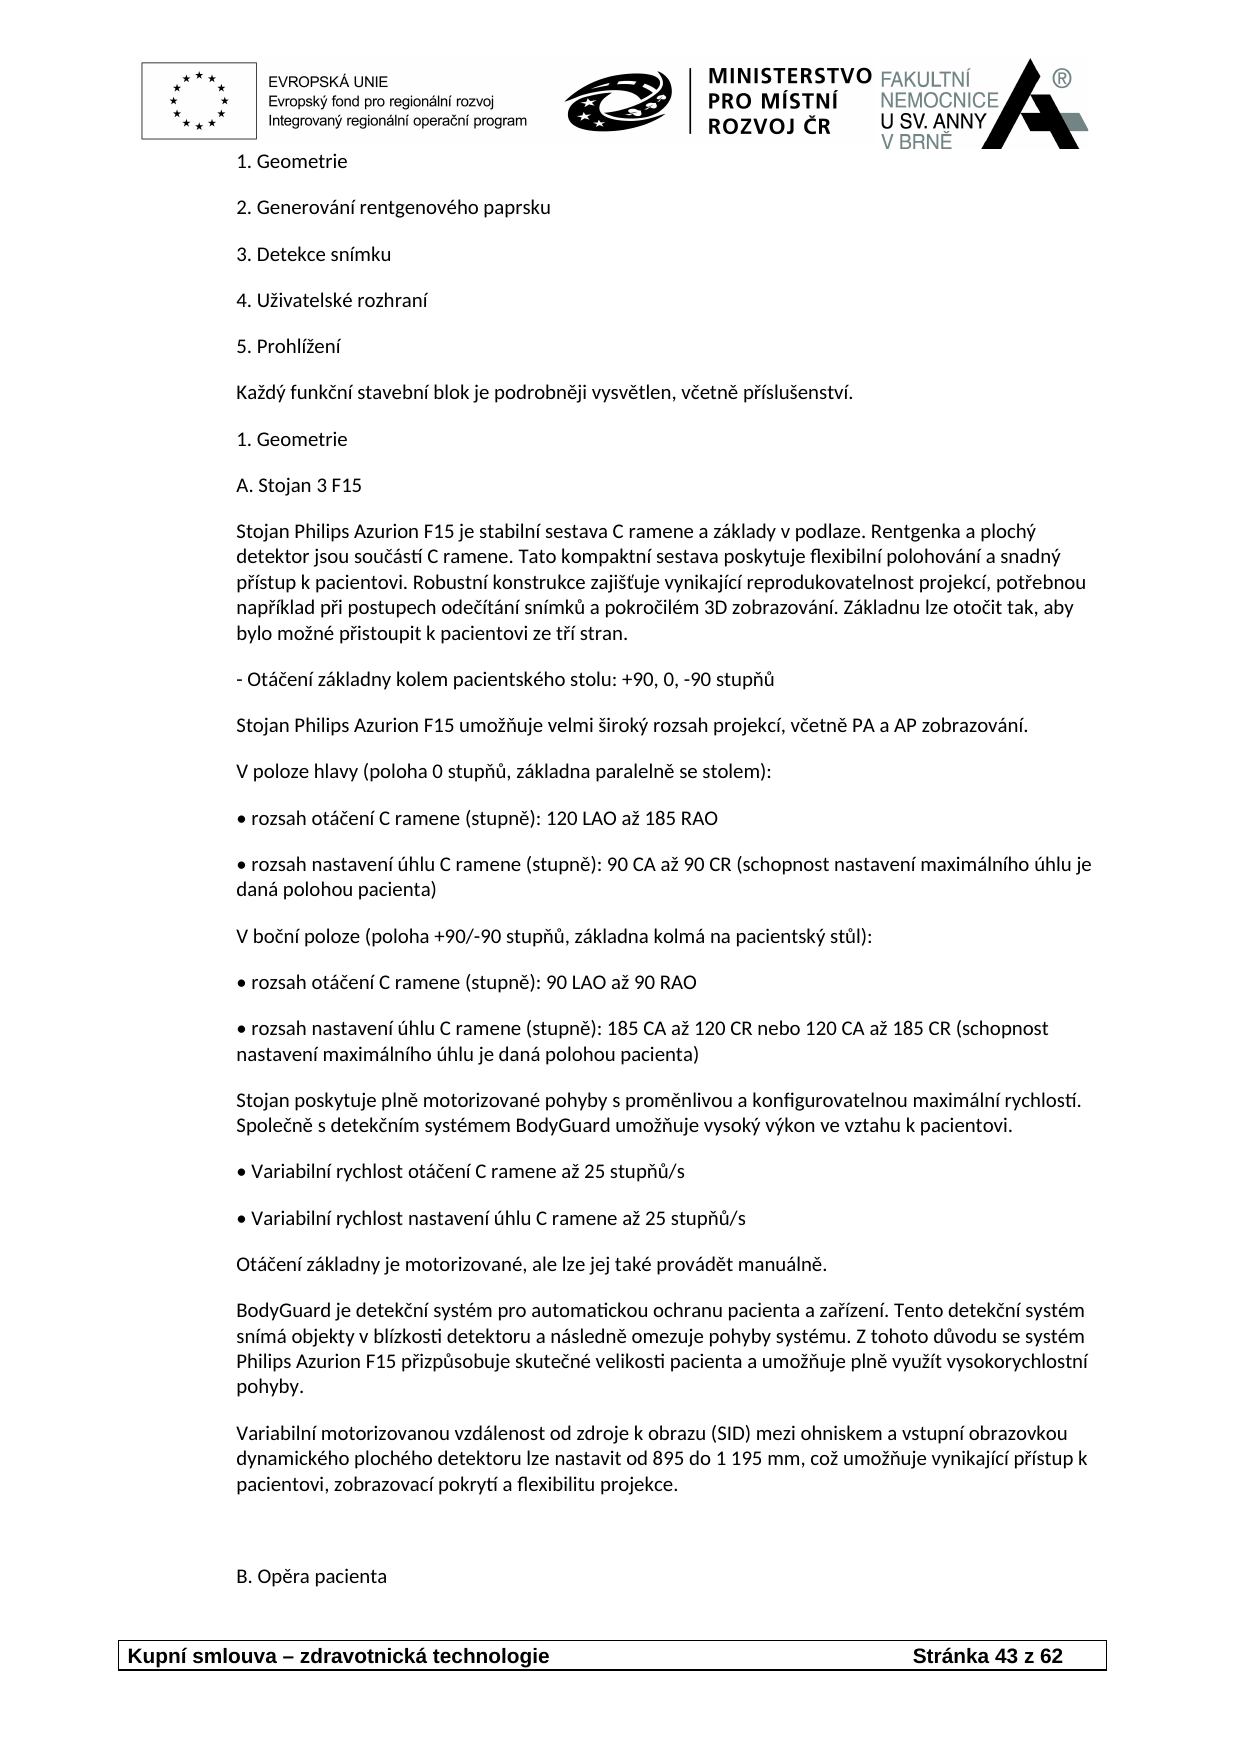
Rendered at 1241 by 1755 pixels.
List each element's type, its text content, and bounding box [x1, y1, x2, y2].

text 4. Uživatelské rozhraní [236, 287, 1107, 312]
text • rozsah otáčení C ramene (stupně): 90 LAO až 90 RAO [236, 969, 1107, 994]
text 1. Geometrie [236, 148, 1107, 174]
text • rozsah nastavení úhlu C ramene (stupně): 90 CA až 90 CR (schopnost nastavení maximálního úhlu je daná polohou pacienta) [236, 851, 1107, 902]
text 3. Detekce snímku [236, 241, 1107, 266]
text • rozsah nastavení úhlu C ramene (stupně): 185 CA až 120 CR nebo 120 CA až 185 CR (schopnost nastavení maximálního úhlu je daná polohou pacienta) [236, 1015, 1107, 1066]
text • Variabilní rychlost otáčení C ramene až 25 stupňů/s [236, 1159, 1107, 1184]
text Stojan Philips Azurion F15 umožňuje velmi široký rozsah projekcí, včetně PA a AP zobrazování. [236, 712, 1107, 738]
text A. Stojan 3 F15 [236, 472, 1107, 497]
text - Otáčení základny kolem pacientského stolu: +90, 0, -90 stupňů [236, 666, 1107, 692]
text Otáčení základny je motorizované, ale lze jej také provádět manuálně. [236, 1251, 1107, 1277]
text 1. Geometrie [236, 426, 1107, 451]
text Stojan Philips Azurion F15 je stabilní sestava C ramene a základy v podlaze. Rentgenka a plochý detektor jsou součástí C ramene. Tato kompaktní sestava poskytuje flexibilní polohování a snadný přístup k pacientovi. Robustní konstrukce zajišťuje vynikající reprodukovatelnost projekcí, potřebnou například při postupech odečítání snímků a pokročilém 3D zobrazování. Základnu lze otočit tak, aby bylo možné přistoupit k pacientovi ze tří stran. [236, 518, 1107, 645]
text Variabilní motorizovanou vzdálenost od zdroje k obrazu (SID) mezi ohniskem a vstupní obrazovkou dynamického plochého detektoru lze nastavit od 895 do 1 195 mm, což umožňuje vynikající přístup k pacientovi, zobrazovací pokrytí a flexibilitu projekce. [236, 1420, 1107, 1496]
text Stojan poskytuje plně motorizované pohyby s proměnlivou a konfigurovatelnou maximální rychlostí. Společně s detekčním systémem BodyGuard umožňuje vysoký výkon ve vztahu k pacientovi. [236, 1087, 1107, 1138]
text • rozsah otáčení C ramene (stupně): 120 LAO až 185 RAO [236, 805, 1107, 830]
text V boční poloze (poloha +90/-90 stupňů, základna kolmá na pacientský stůl): [236, 923, 1107, 948]
text BodyGuard je detekční systém pro automatickou ochranu pacienta a zařízení. Tento detekční systém snímá objekty v blízkosti detektoru a následně omezuje pohyby systému. Z tohoto důvodu se systém Philips Azurion F15 přizpůsobuje skutečné velikosti pacienta a umožňuje plně využít vysokorychlostní pohyby. [236, 1297, 1107, 1399]
text B. Opěra pacienta [236, 1563, 1107, 1589]
text V poloze hlavy (poloha 0 stupňů, základna paralelně se stolem): [236, 759, 1107, 784]
text • Variabilní rychlost nastavení úhlu C ramene až 25 stupňů/s [236, 1205, 1107, 1230]
text 2. Generování rentgenového paprsku [236, 194, 1107, 220]
text Každý funkční stavební blok je podrobněji vysvětlen, včetně příslušenství. [236, 379, 1107, 405]
text 5. Prohlížení [236, 333, 1107, 359]
